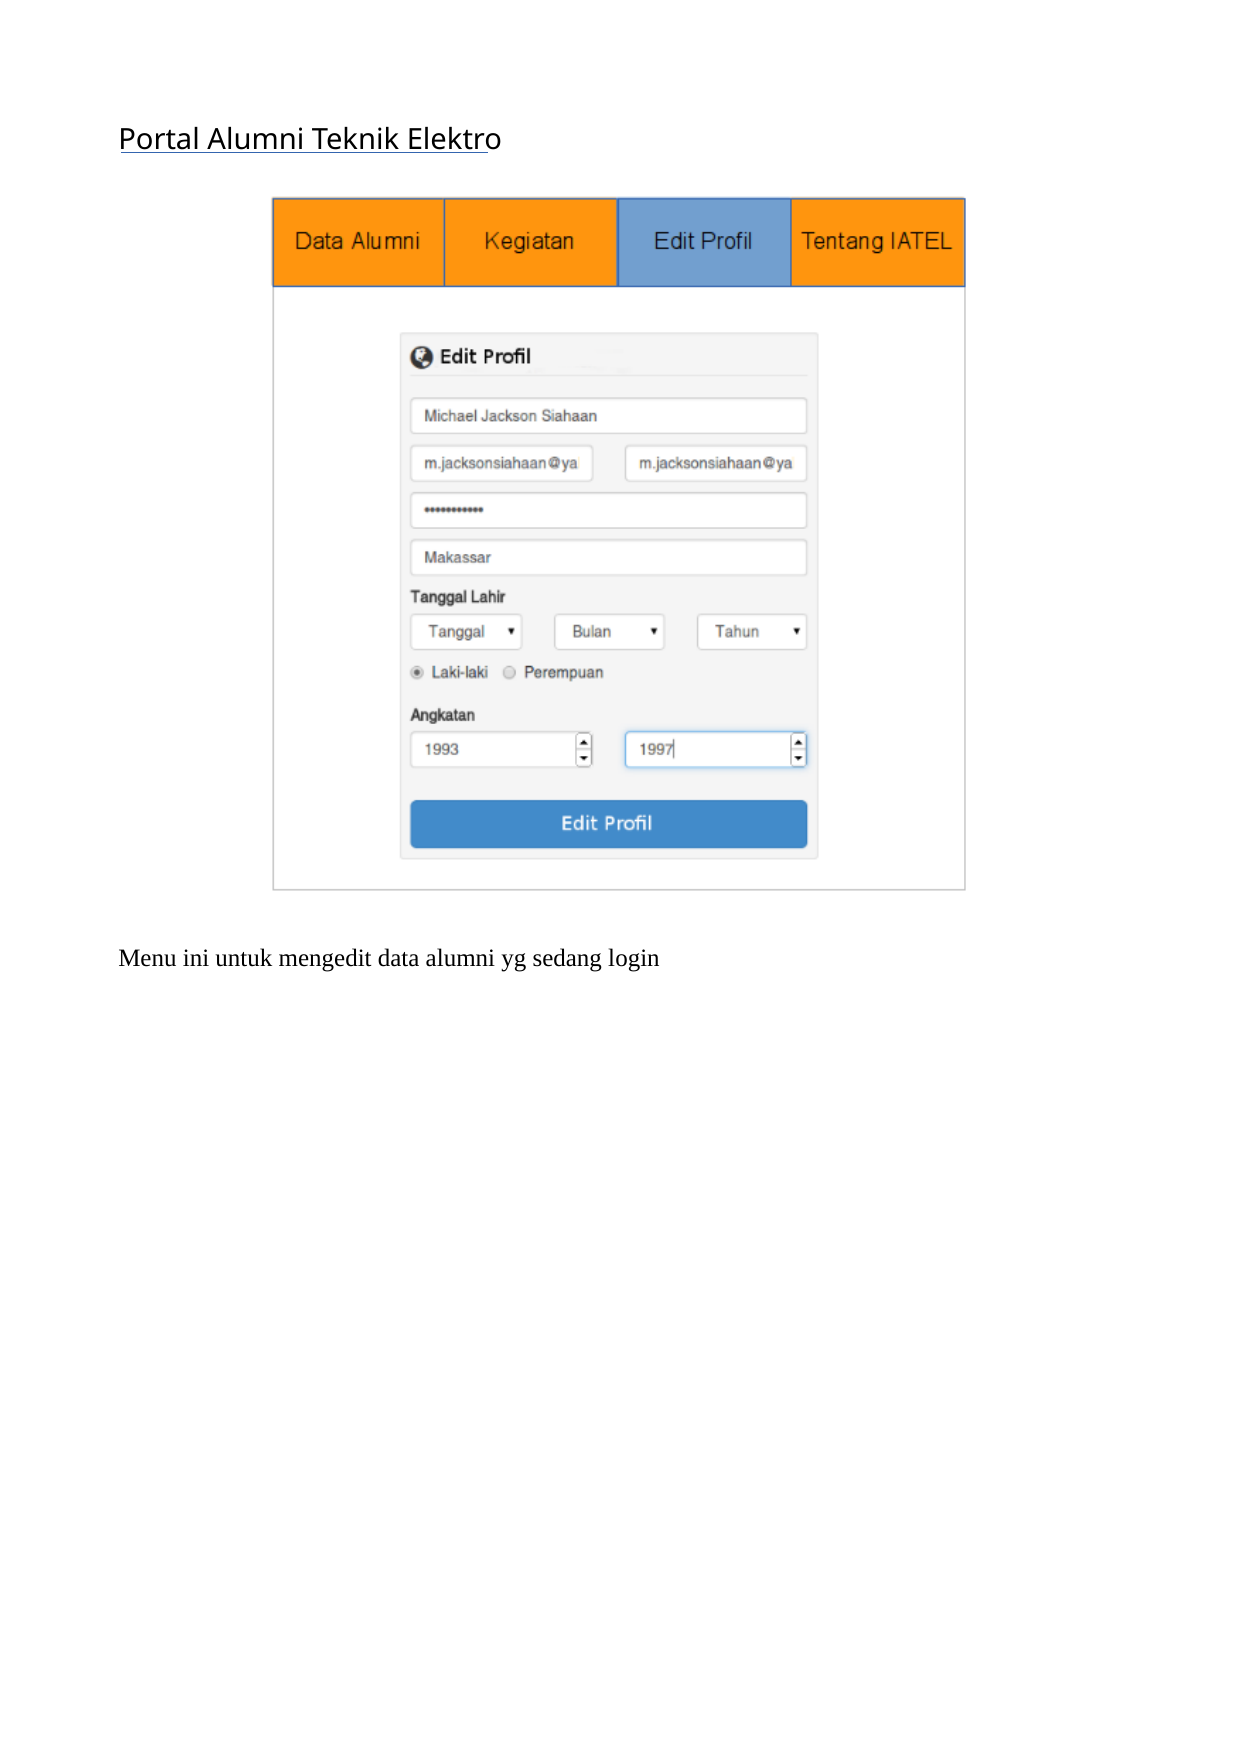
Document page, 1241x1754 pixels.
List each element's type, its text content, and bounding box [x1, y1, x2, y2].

picture [260, 187, 980, 902]
text Menu ini untuk mengedit data alumni yg sedang login [118, 943, 1122, 972]
